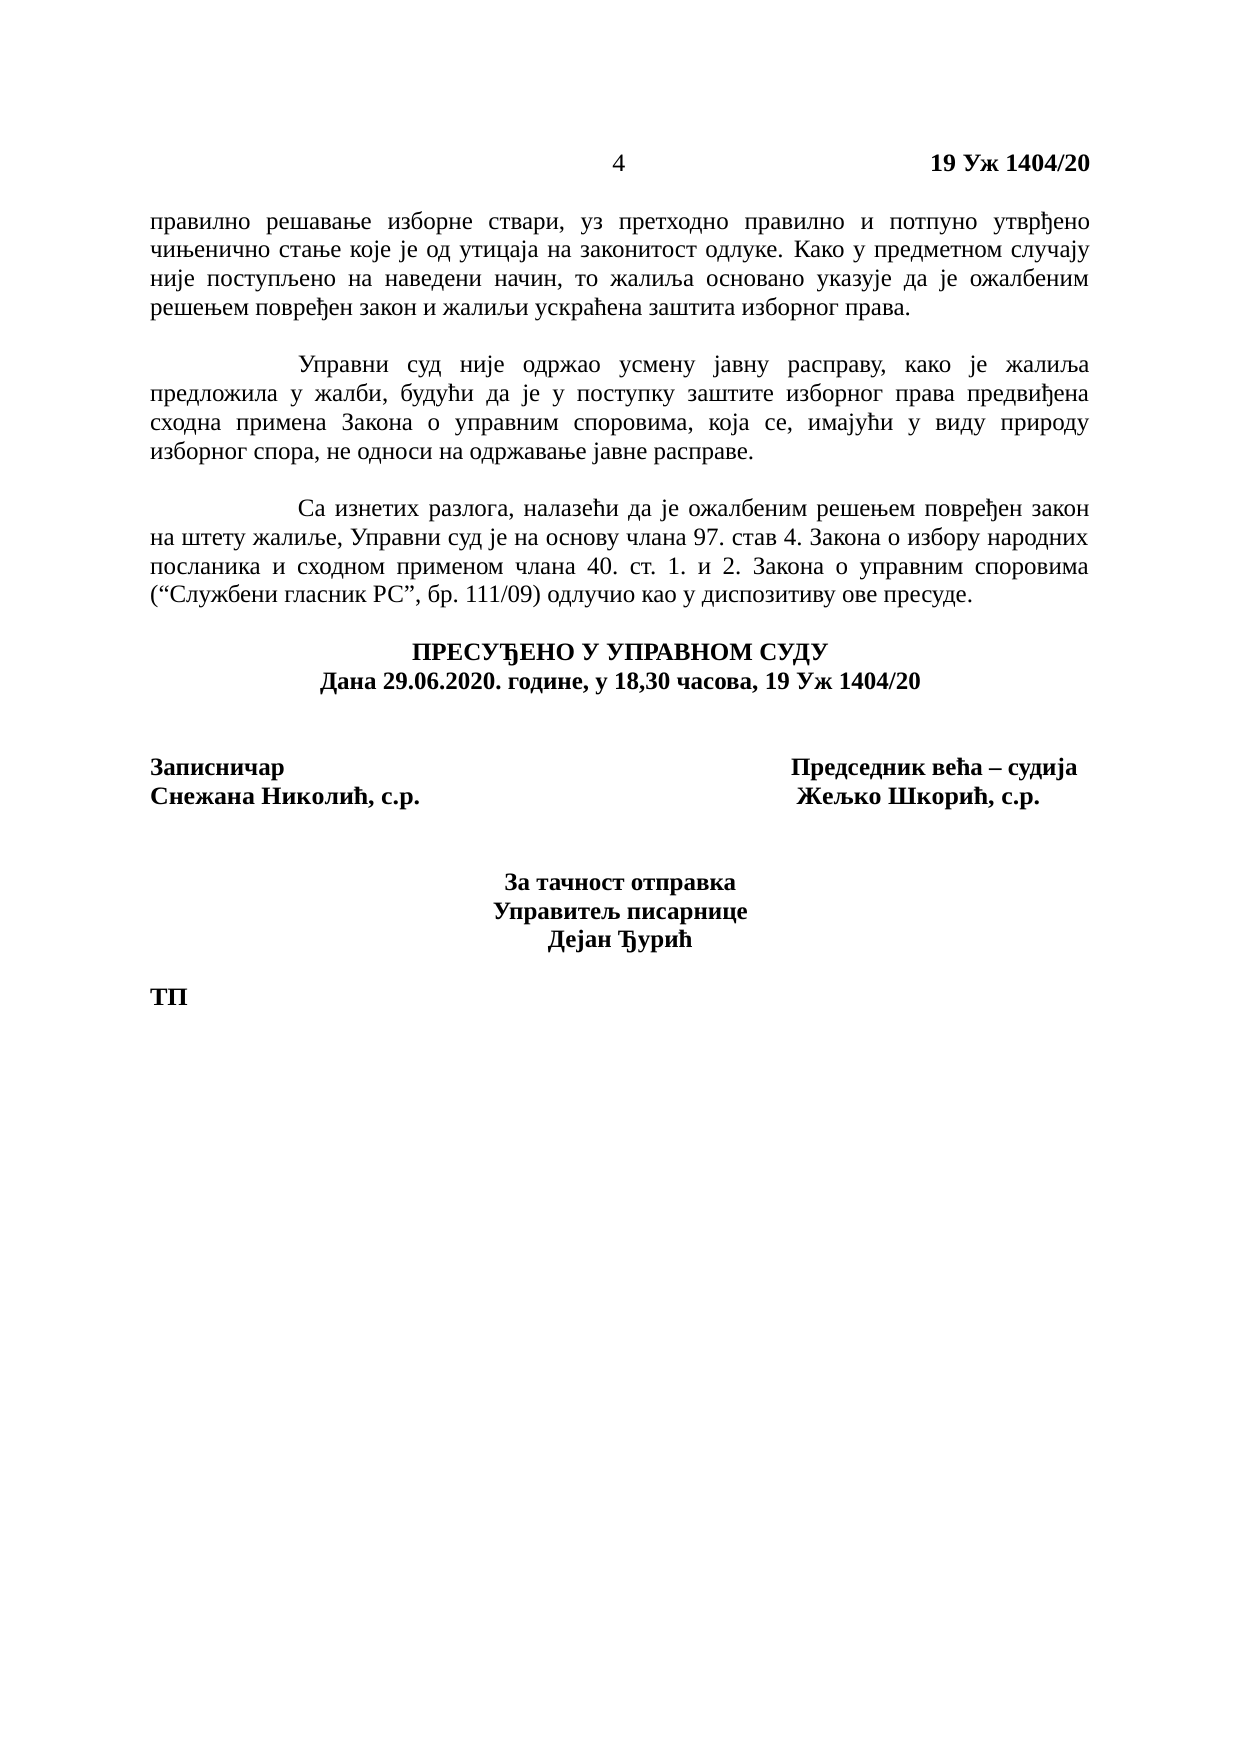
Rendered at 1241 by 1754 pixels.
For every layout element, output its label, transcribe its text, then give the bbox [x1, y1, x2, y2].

text Са изнетих разлога, налазећи да је ожалбеним решењем повређен закон на штету жалиље, Управни суд је на основу члана 97. став 4. Закона о избору народних посланика и сходном применом члана 40. ст. 1. и 2. Закона о управним споровима (“Службени гласник РС”, бр. 111/09) одлучио као у диспозитиву ове пресуде. [150, 493, 1090, 608]
text Дејан Ђурић [150, 924, 1090, 953]
text Управни суд није одржао усмену јавну расправу, како је жалиља предложила у жалби, будући да је у поступку заштите изборног права предвиђена сходна примена Закона о управним споровима, која се, имајући у виду природу изборног спора, не односи на одржавање јавне расправе. [150, 349, 1090, 464]
text правилно решавање изборне ствари, уз претходно правилно и потпуно утврђено чињенично стање које је од утицаја на законитост одлуке. Како у предметном случају није поступљено на наведени начин, то жалиља основано указује да је ожалбеним решењем повређен закон и жалиљи ускраћена заштита изборног права. [150, 206, 1090, 321]
text Записничар Председник већа – судија [150, 752, 1090, 781]
text ТП [150, 982, 1090, 1011]
text Дана 29.06.2020. године, у 18,30 часова, 19 Уж 1404/20 [150, 666, 1090, 694]
text Снежана Николић, с.р. Жељко Шкорић, с.р. [150, 781, 1090, 809]
text ПРЕСУЂЕНО У УПРАВНОМ СУДУ [150, 637, 1090, 666]
text Управитељ писарнице [150, 896, 1090, 924]
text За тачност отправка [150, 867, 1090, 896]
